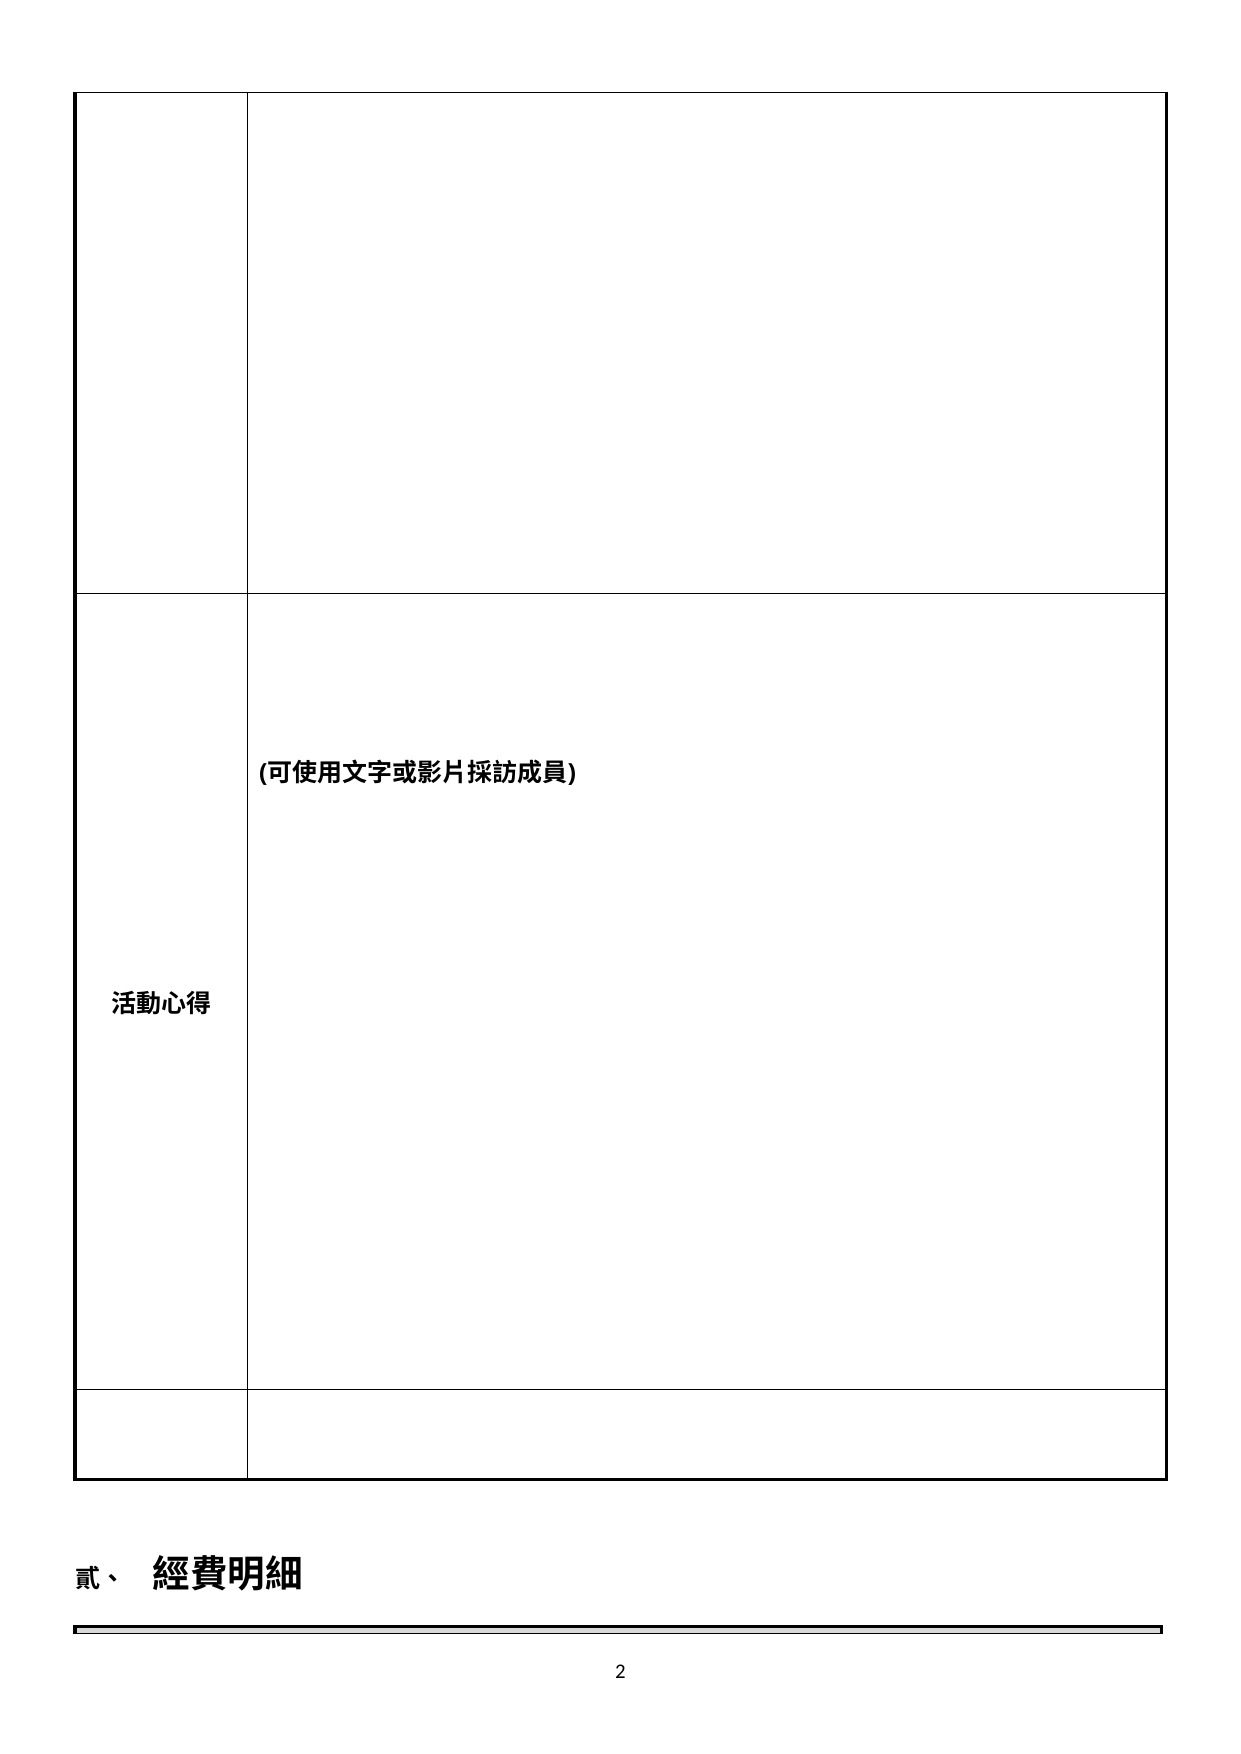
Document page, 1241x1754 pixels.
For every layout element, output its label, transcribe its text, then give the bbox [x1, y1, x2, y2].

table_cell (可使用文字或影片採訪成員) [248, 594, 1165, 1389]
table_cell [248, 93, 1165, 593]
list 經費明細 [75, 1543, 1165, 1598]
table_header [77, 1628, 1160, 1633]
table_cell [248, 1390, 1165, 1478]
table_cell [77, 93, 247, 593]
table_cell 活動心得 [77, 594, 247, 1389]
table_cell [77, 1390, 247, 1478]
